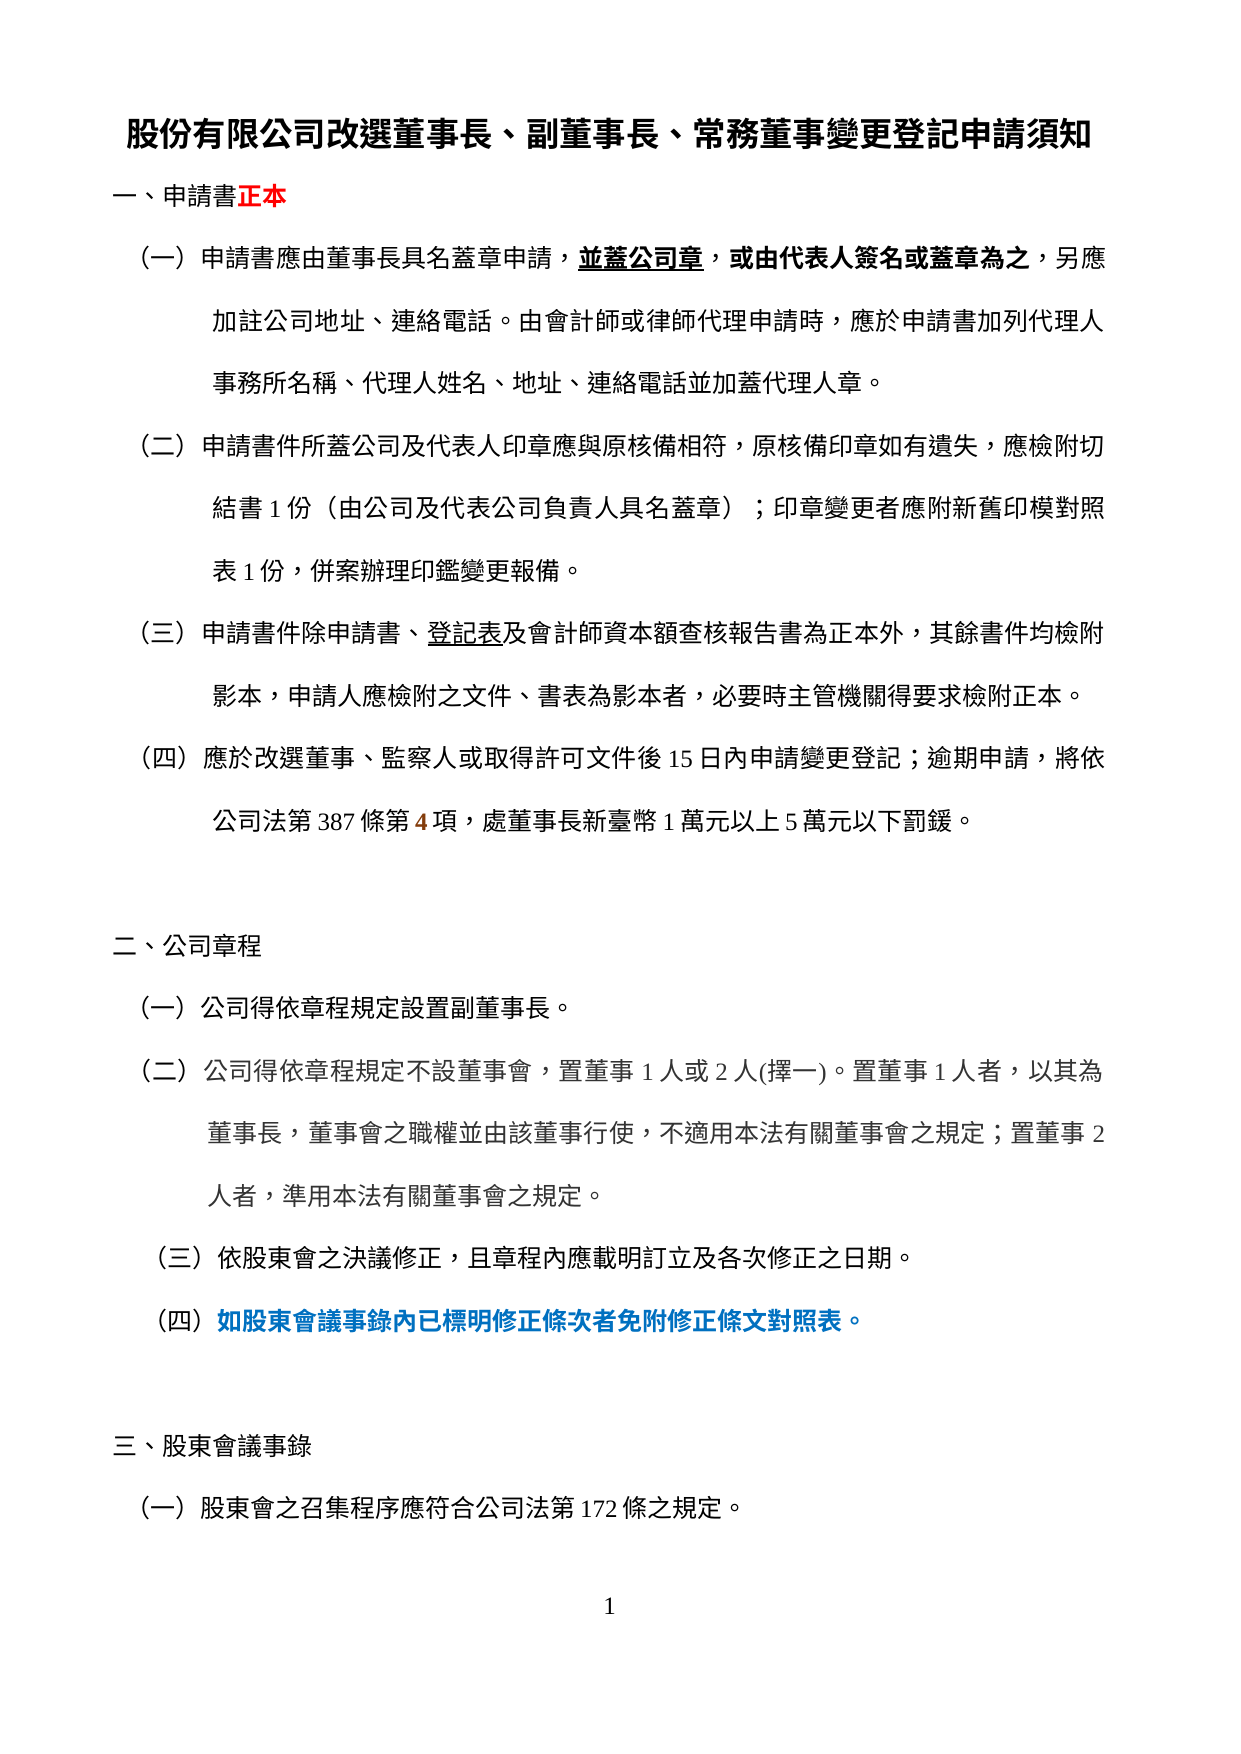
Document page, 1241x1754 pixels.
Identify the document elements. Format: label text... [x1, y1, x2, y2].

text （一）公司得依章程規定設置副董事長。 [112, 965, 1106, 1027]
text （一）申請書應由董事長具名蓋章申請，並蓋公司章，或由代表人簽名或蓋章為之，另應加註公司地址、連絡電話。由會計師或律師代理申請時，應於申請書加列代理人事務所名稱、代理人姓名、地址、連絡電話並加蓋代理人章。 [112, 215, 1106, 402]
subtitle 股份有限公司改選董事長、副董事長、常務董事變更登記申請須知 [112, 90, 1106, 152]
text 一、申請書正本 [112, 152, 1106, 215]
text （一）股東會之召集程序應符合公司法第172條之規定。 [112, 1465, 1106, 1527]
text （二）申請書件所蓋公司及代表人印章應與原核備相符，原核備印章如有遺失，應檢附切結書1份（由公司及代表公司負責人具名蓋章）；印章變更者應附新舊印模對照表1份，併案辦理印鑑變更報備。 [112, 402, 1106, 590]
text 三、股東會議事錄 [112, 1402, 1106, 1465]
text 二、公司章程 [112, 902, 1106, 965]
text （三）依股東會之決議修正，且章程內應載明訂立及各次修正之日期。 [142, 1215, 1105, 1277]
text （三）申請書件除申請書、登記表及會計師資本額查核報告書為正本外，其餘書件均檢附影本，申請人應檢附之文件、書表為影本者，必要時主管機關得要求檢附正本。 [112, 590, 1106, 715]
text （二）公司得依章程規定不設董事會，置董事1人或2人(擇一)。置董事1人者，以其為董事長，董事會之職權並由該董事行使，不適用本法有關董事會之規定；置董事2人者，準用本法有關董事會之規定。 [112, 1027, 1105, 1215]
text （四）如股東會議事錄內已標明修正條次者免附修正條文對照表。 [142, 1277, 1105, 1340]
text （四）應於改選董事、監察人或取得許可文件後15日內申請變更登記；逾期申請，將依公司法第387條第4項，處董事長新臺幣1萬元以上5萬元以下罰鍰。 [112, 715, 1106, 840]
